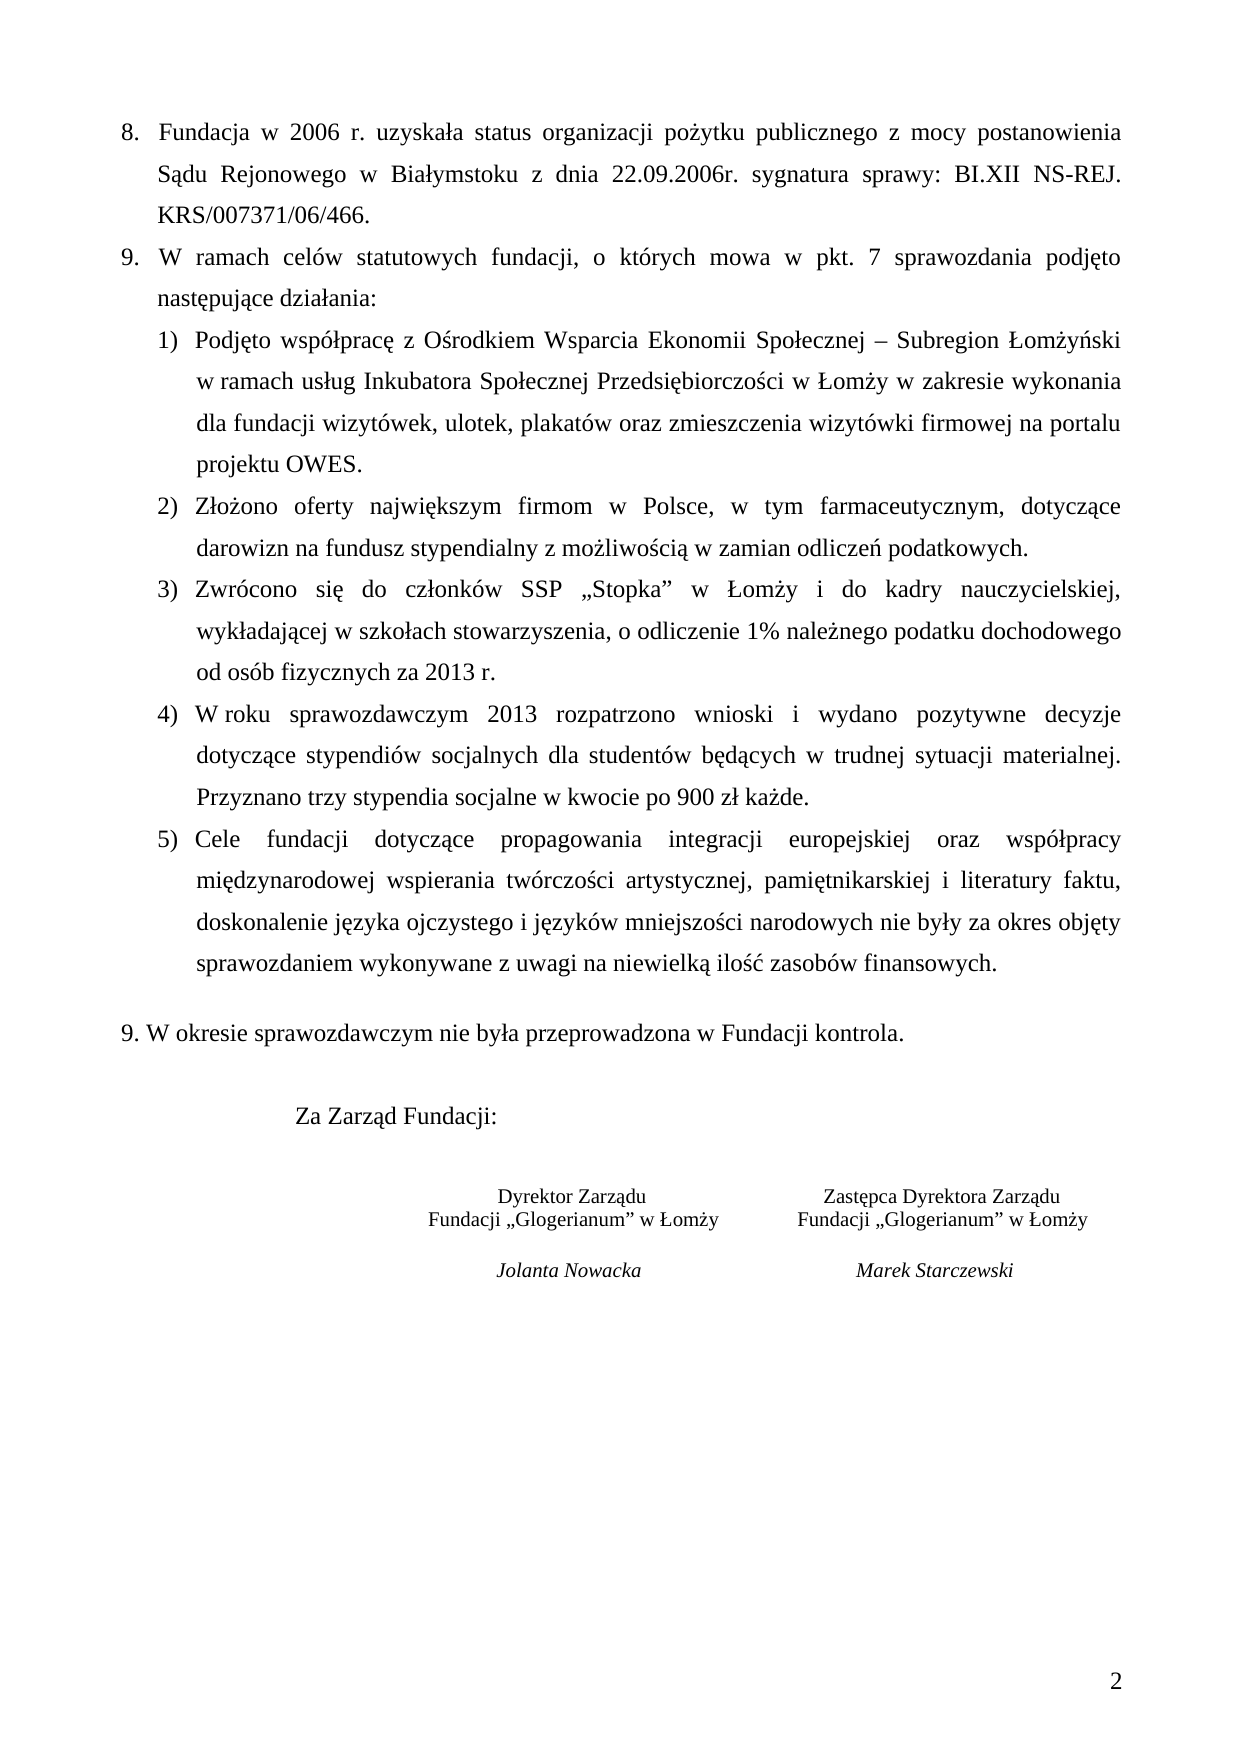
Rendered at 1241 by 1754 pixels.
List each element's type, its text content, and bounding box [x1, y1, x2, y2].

text Jolanta Nowacka Marek Starczewski [118, 1257, 1122, 1282]
list Fundacja w 2006 r. uzyskała status organizacji pożytku publicznego z mocy postanowienia Sądu Rejonowego w Białymstoku z dnia 22.09.2006r. sygnatura sprawy: BI.XII NS-REJ. KRS/007371/06/466. [119, 118, 1122, 229]
list W roku sprawozdawczym 2013 rozpatrzono wnioski i wydano pozytywne decyzje dotyczące stypendiów socjalnych dla studentów będących w trudnej sytuacji materialnej. Przyznano trzy stypendia socjalne w kwocie po 900 zł każde. [157, 700, 1122, 811]
text 9. W okresie sprawozdawczym nie była przeprowadzona w Fundacji kontrola. [119, 1019, 1122, 1046]
list Złożono oferty największym firmom w Polsce, w tym farmaceutycznym, dotyczące darowizn na fundusz stypendialny z możliwością w zamian odliczeń podatkowych. [157, 492, 1122, 561]
text Za Zarząd Fundacji: [295, 1102, 1122, 1129]
list Podjęto współpracę z Ośrodkiem Wsparcia Ekonomii Społecznej – Subregion Łomżyński w ramach usług Inkubatora Społecznej Przedsiębiorczości w Łomży w zakresie wykonania dla fundacji wizytówek, ulotek, plakatów oraz zmieszczenia wizytówki firmowej na portalu projektu OWES. [157, 326, 1122, 478]
text Dyrektor Zarządu Zastępca Dyrektora Zarządu [497, 1185, 1122, 1208]
list Cele fundacji dotyczące propagowania integracji europejskiej oraz współpracy międzynarodowej wspierania twórczości artystycznej, pamiętnikarskiej i literatury faktu, doskonalenie języka ojczystego i języków mniejszości narodowych nie były za okres objęty sprawozdaniem wykonywane z uwagi na niewielką ilość zasobów finansowych. [157, 825, 1122, 977]
text Fundacji „Glogerianum” w Łomży Fundacji „Glogerianum” w Łomży [428, 1208, 1122, 1231]
list W ramach celów statutowych fundacji, o których mowa w pkt. 7 sprawozdania podjęto następujące działania: [119, 243, 1122, 312]
list Zwrócono się do członków SSP „Stopka” w Łomży i do kadry nauczycielskiej, wykładającej w szkołach stowarzyszenia, o odliczenie 1% należnego podatku dochodowego od osób fizycznych za 2013 r. [157, 575, 1122, 686]
